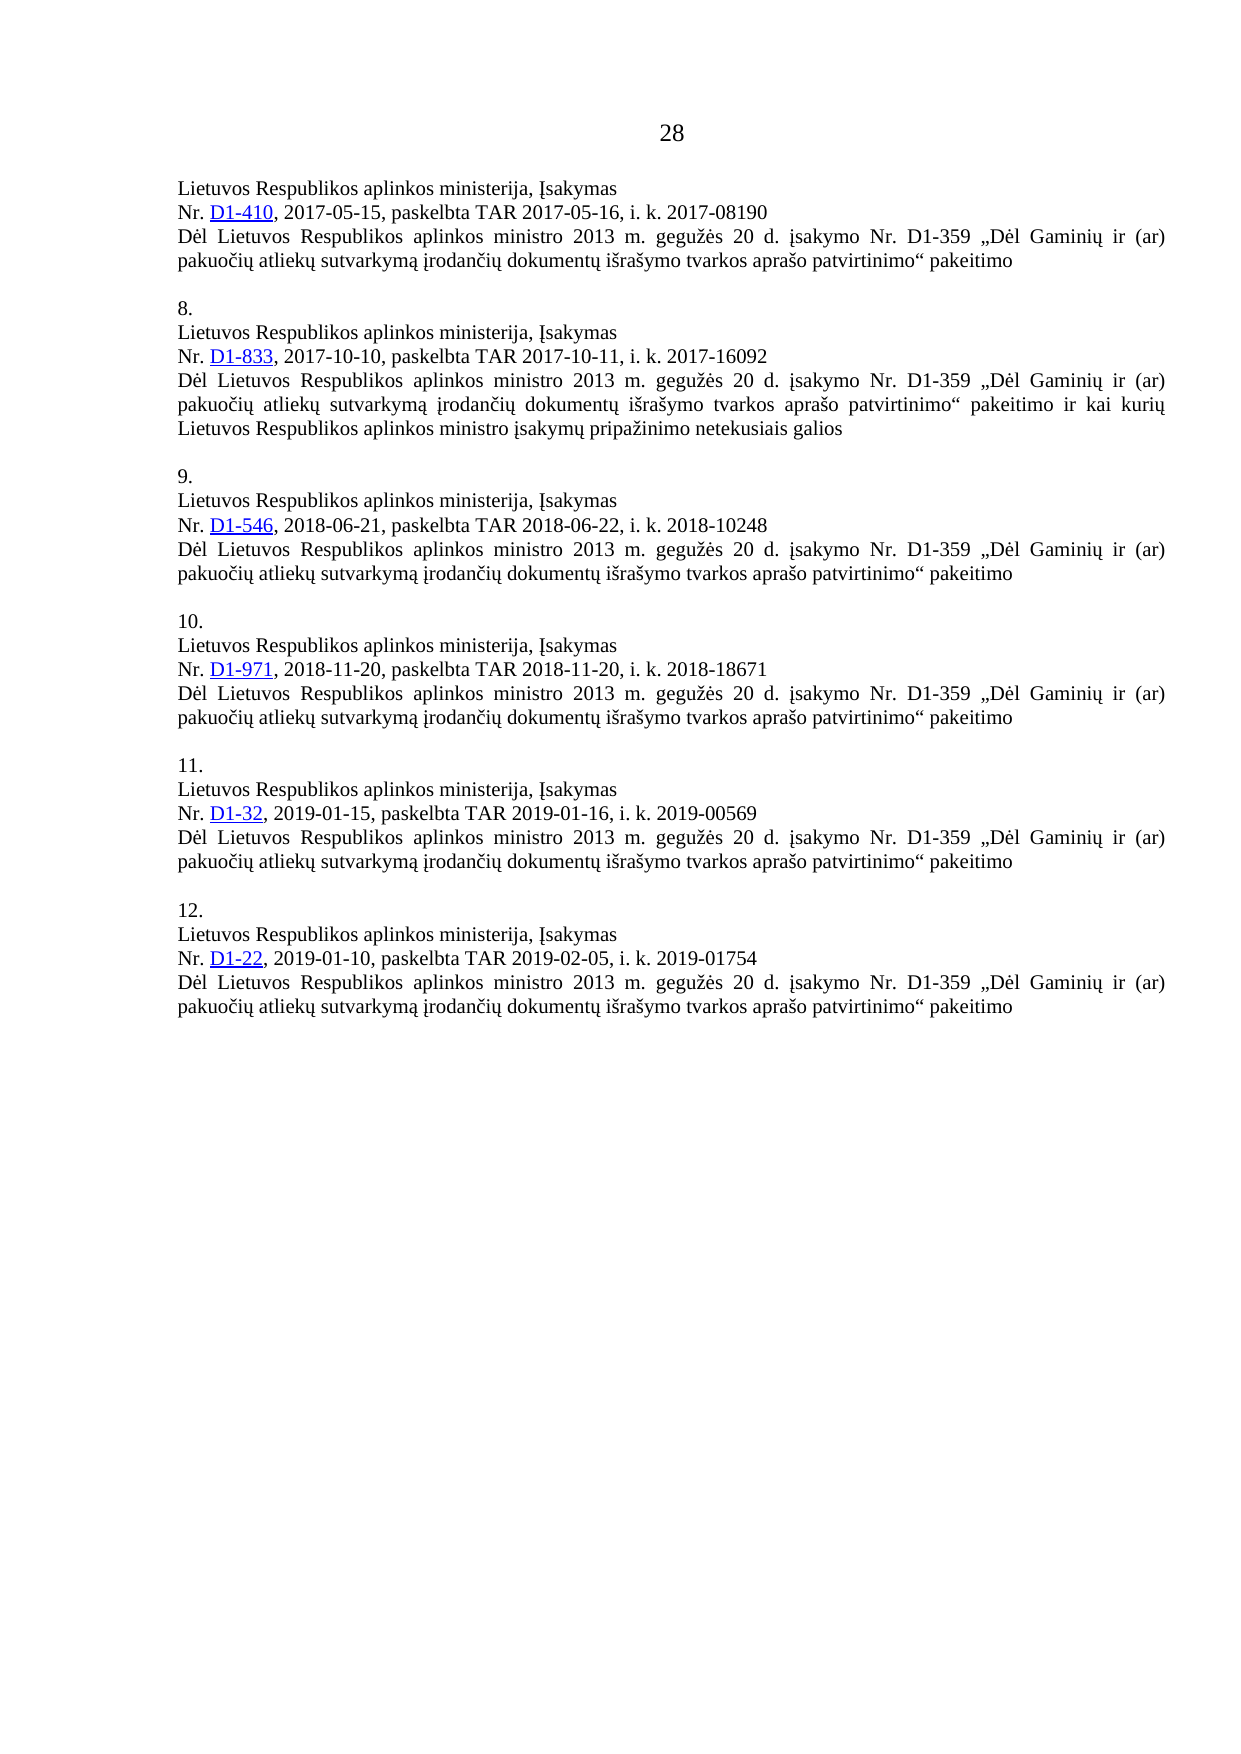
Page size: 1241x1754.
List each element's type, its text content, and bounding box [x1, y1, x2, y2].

text Dėl Lietuvos Respublikos aplinkos ministro 2013 m. gegužės 20 d. įsakymo Nr. D1-359 „Dėl Gaminių ir (ar) pakuočių atliekų sutvarkymą įrodančių dokumentų išrašymo tvarkos aprašo patvirtinimo“ pakeitimo [177, 681, 1166, 729]
text Nr. D1-833, 2017-10-10, paskelbta TAR 2017-10-11, i. k. 2017-16092 [177, 344, 1166, 368]
text Nr. D1-22, 2019-01-10, paskelbta TAR 2019-02-05, i. k. 2019-01754 [177, 946, 1166, 970]
text Lietuvos Respublikos aplinkos ministerija, Įsakymas [177, 777, 1166, 801]
text Dėl Lietuvos Respublikos aplinkos ministro 2013 m. gegužės 20 d. įsakymo Nr. D1-359 „Dėl Gaminių ir (ar) pakuočių atliekų sutvarkymą įrodančių dokumentų išrašymo tvarkos aprašo patvirtinimo“ pakeitimo [177, 970, 1166, 1018]
text Lietuvos Respublikos aplinkos ministerija, Įsakymas [177, 922, 1166, 946]
text 10. [177, 609, 1166, 633]
text Nr. D1-32, 2019-01-15, paskelbta TAR 2019-01-16, i. k. 2019-00569 [177, 801, 1166, 825]
text Dėl Lietuvos Respublikos aplinkos ministro 2013 m. gegužės 20 d. įsakymo Nr. D1-359 „Dėl Gaminių ir (ar) pakuočių atliekų sutvarkymą įrodančių dokumentų išrašymo tvarkos aprašo patvirtinimo“ pakeitimo [177, 224, 1166, 272]
text Dėl Lietuvos Respublikos aplinkos ministro 2013 m. gegužės 20 d. įsakymo Nr. D1-359 „Dėl Gaminių ir (ar) pakuočių atliekų sutvarkymą įrodančių dokumentų išrašymo tvarkos aprašo patvirtinimo“ pakeitimo [177, 537, 1166, 585]
text Dėl Lietuvos Respublikos aplinkos ministro 2013 m. gegužės 20 d. įsakymo Nr. D1-359 „Dėl Gaminių ir (ar) pakuočių atliekų sutvarkymą įrodančių dokumentų išrašymo tvarkos aprašo patvirtinimo“ pakeitimo ir kai kurių Lietuvos Respublikos aplinkos ministro įsakymų pripažinimo netekusiais galios [177, 368, 1166, 440]
text 12. [177, 897, 1166, 922]
text 11. [177, 753, 1166, 777]
text 9. [177, 464, 1166, 488]
text 8. [177, 296, 1166, 320]
text Nr. D1-410, 2017-05-15, paskelbta TAR 2017-05-16, i. k. 2017-08190 [177, 200, 1166, 224]
text Nr. D1-546, 2018-06-21, paskelbta TAR 2018-06-22, i. k. 2018-10248 [177, 512, 1166, 537]
text Lietuvos Respublikos aplinkos ministerija, Įsakymas [177, 176, 1166, 200]
text Lietuvos Respublikos aplinkos ministerija, Įsakymas [177, 320, 1166, 344]
text Lietuvos Respublikos aplinkos ministerija, Įsakymas [177, 488, 1166, 512]
text Nr. D1-971, 2018-11-20, paskelbta TAR 2018-11-20, i. k. 2018-18671 [177, 657, 1166, 681]
text Lietuvos Respublikos aplinkos ministerija, Įsakymas [177, 633, 1166, 657]
text Dėl Lietuvos Respublikos aplinkos ministro 2013 m. gegužės 20 d. įsakymo Nr. D1-359 „Dėl Gaminių ir (ar) pakuočių atliekų sutvarkymą įrodančių dokumentų išrašymo tvarkos aprašo patvirtinimo“ pakeitimo [177, 825, 1166, 873]
